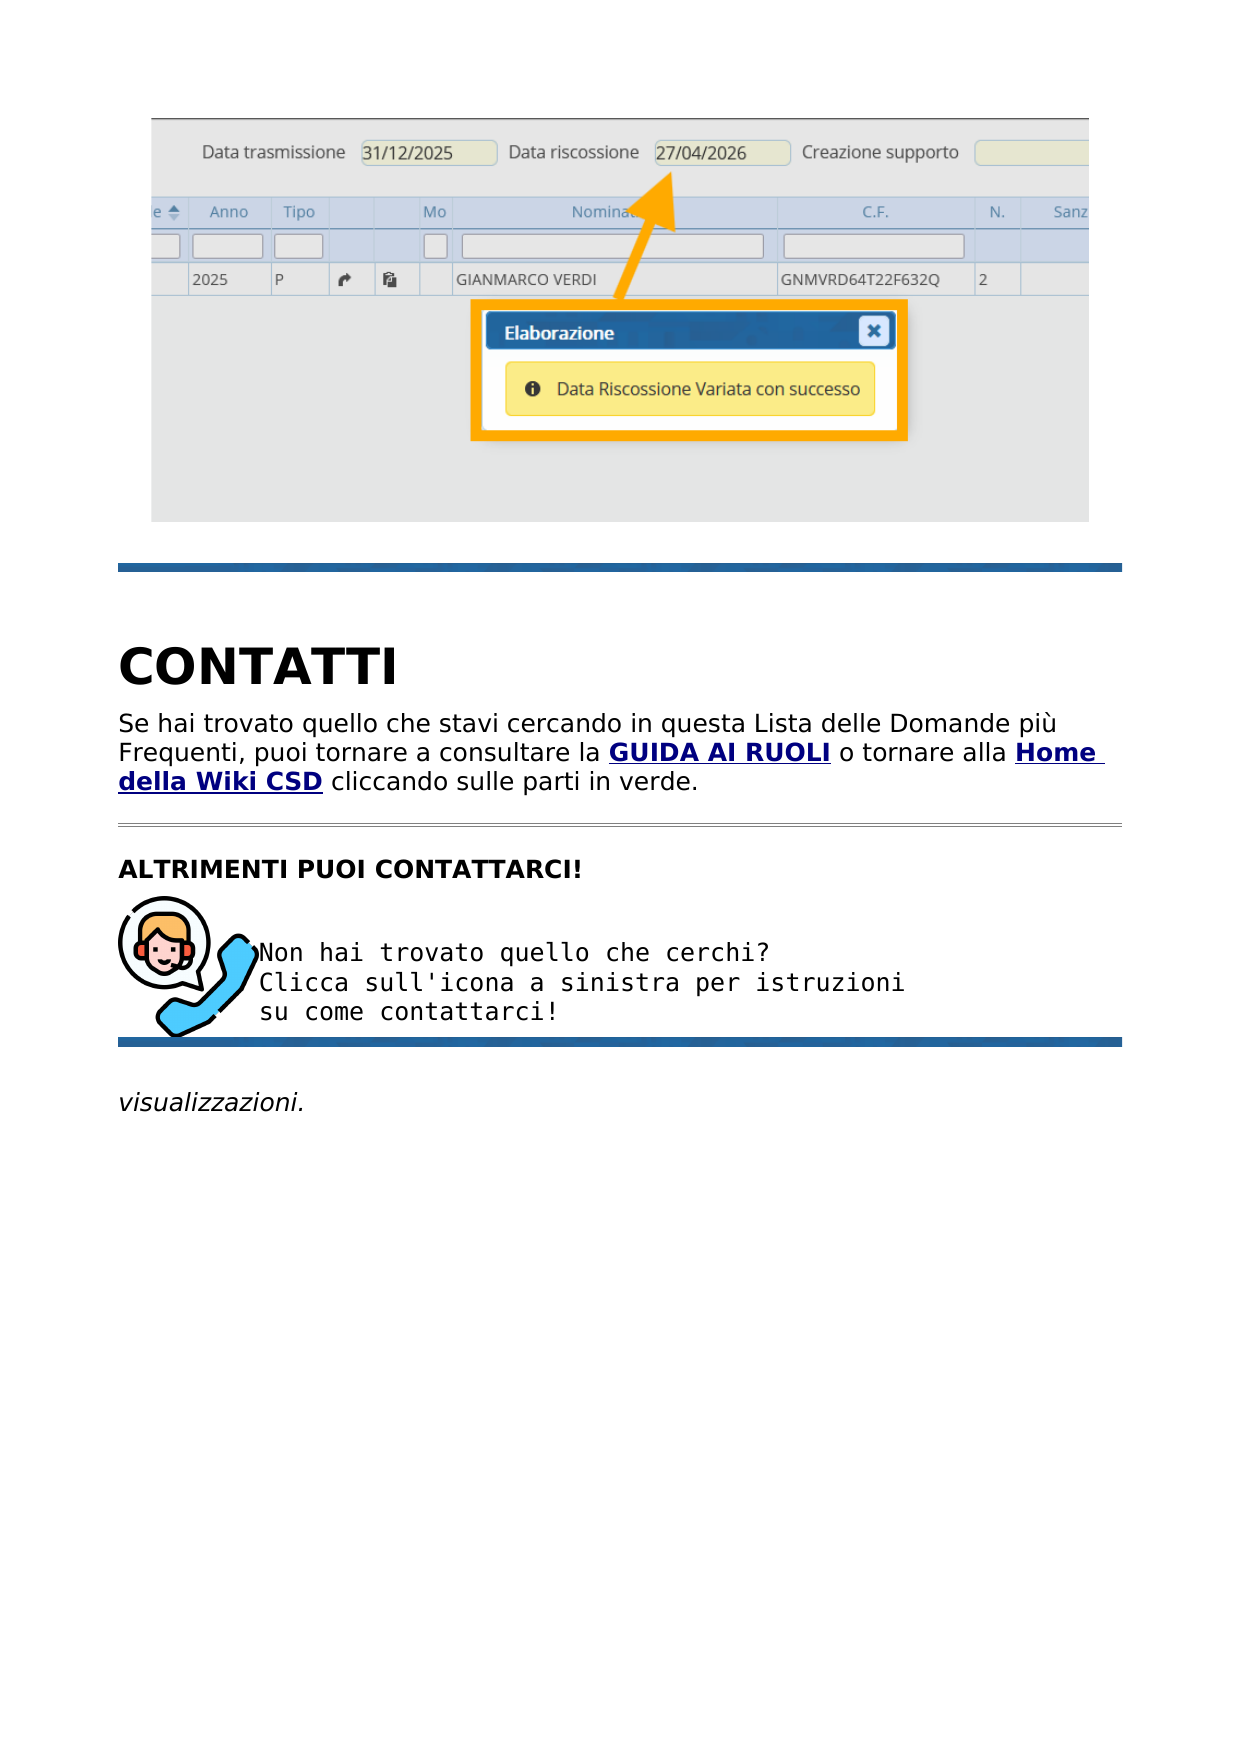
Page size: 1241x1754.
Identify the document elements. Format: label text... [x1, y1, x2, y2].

text visualizzazioni. [118, 1088, 1122, 1117]
text ALTRIMENTI PUOI CONTATTARCI! [118, 855, 1122, 884]
picture [118, 896, 1123, 1047]
text Se hai trovato quello che stavi cercando in questa Lista delle Domande più Frequenti, puoi tornare a consultare la GUIDA AI RUOLI o tornare alla Home della Wiki CSD cliccando sulle parti in verde. [118, 709, 1122, 796]
picture [118, 563, 1123, 572]
subtitle CONTATTI [118, 638, 1122, 696]
text Non hai trovato quello che cerchi? Clicca sull'icona a sinistra per istruzioni su come contattarci! [259, 938, 1122, 1026]
picture [151, 118, 1089, 522]
